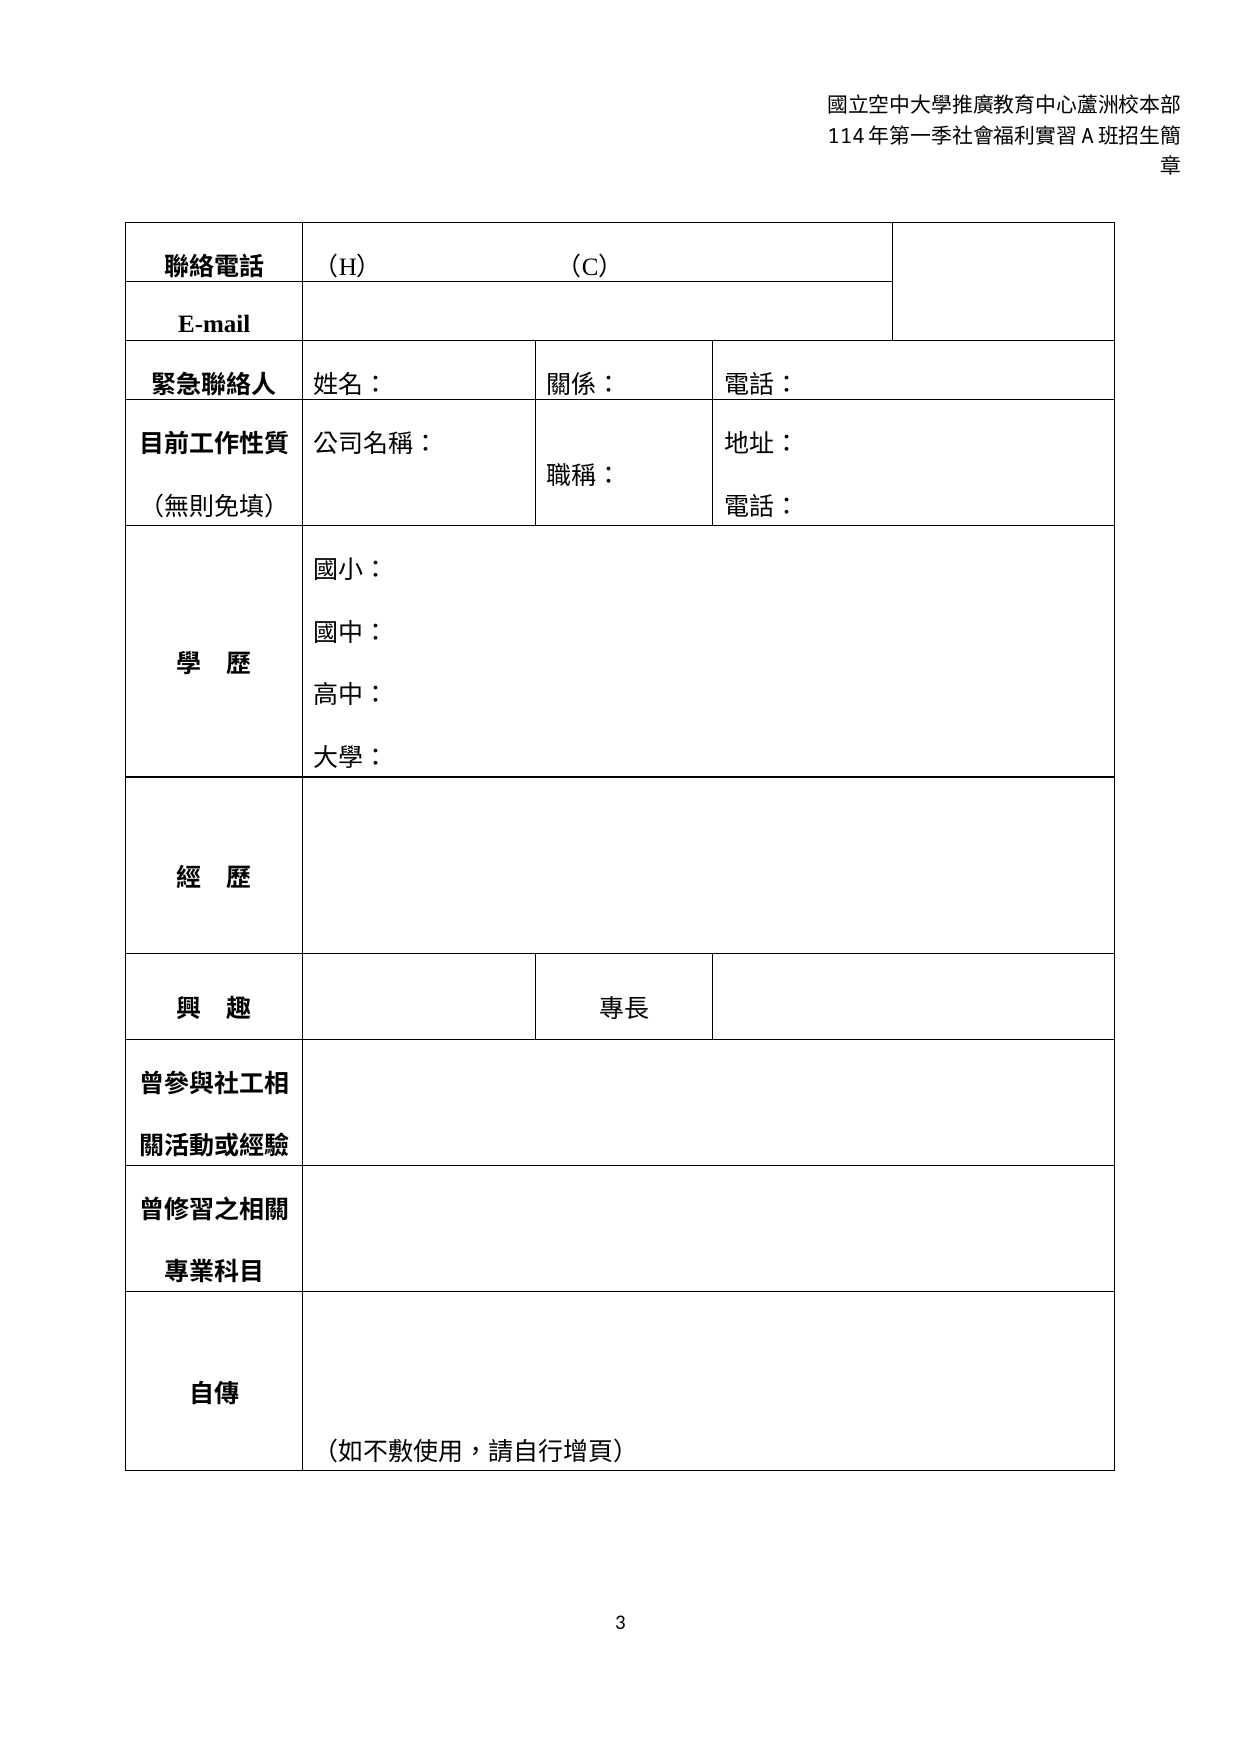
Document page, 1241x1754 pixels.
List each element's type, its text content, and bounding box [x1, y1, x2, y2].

table_header [893, 223, 1114, 340]
table_cell 興趣 [126, 954, 302, 1039]
table_cell 姓名： [303, 341, 535, 399]
table_cell 經歷 [126, 778, 302, 953]
table_cell 曾參與社工相關活動或經驗 [126, 1040, 302, 1165]
table_cell 目前工作性質 （無則免填） [126, 400, 302, 525]
table_cell [713, 954, 1114, 1039]
table_cell 電話： [713, 341, 1114, 399]
table_cell 公司名稱： [303, 400, 535, 525]
table_cell [303, 282, 892, 340]
table_cell 職稱： [536, 400, 712, 525]
table_cell [303, 778, 1114, 953]
table_cell [303, 1166, 1114, 1291]
table_cell （H） （C） [303, 223, 892, 281]
table_cell 聯絡電話 [126, 223, 302, 281]
table_cell [303, 954, 535, 1039]
table_cell （如不敷使用，請自行增頁） [303, 1292, 1114, 1470]
table_cell 地址： 電話： [713, 400, 1114, 525]
table_cell E-mail [126, 282, 302, 340]
table_cell [303, 1040, 1114, 1165]
table_cell 專長 [536, 954, 712, 1039]
table_cell 曾修習之相關專業科目 [126, 1166, 302, 1291]
table_cell 自傳 [126, 1292, 302, 1470]
table_cell 國小： 國中： 高中： 大學： [303, 526, 1114, 776]
table_cell 緊急聯絡人 [126, 341, 302, 399]
table_cell 關係： [536, 341, 712, 399]
table_cell 學歷 [126, 526, 302, 776]
